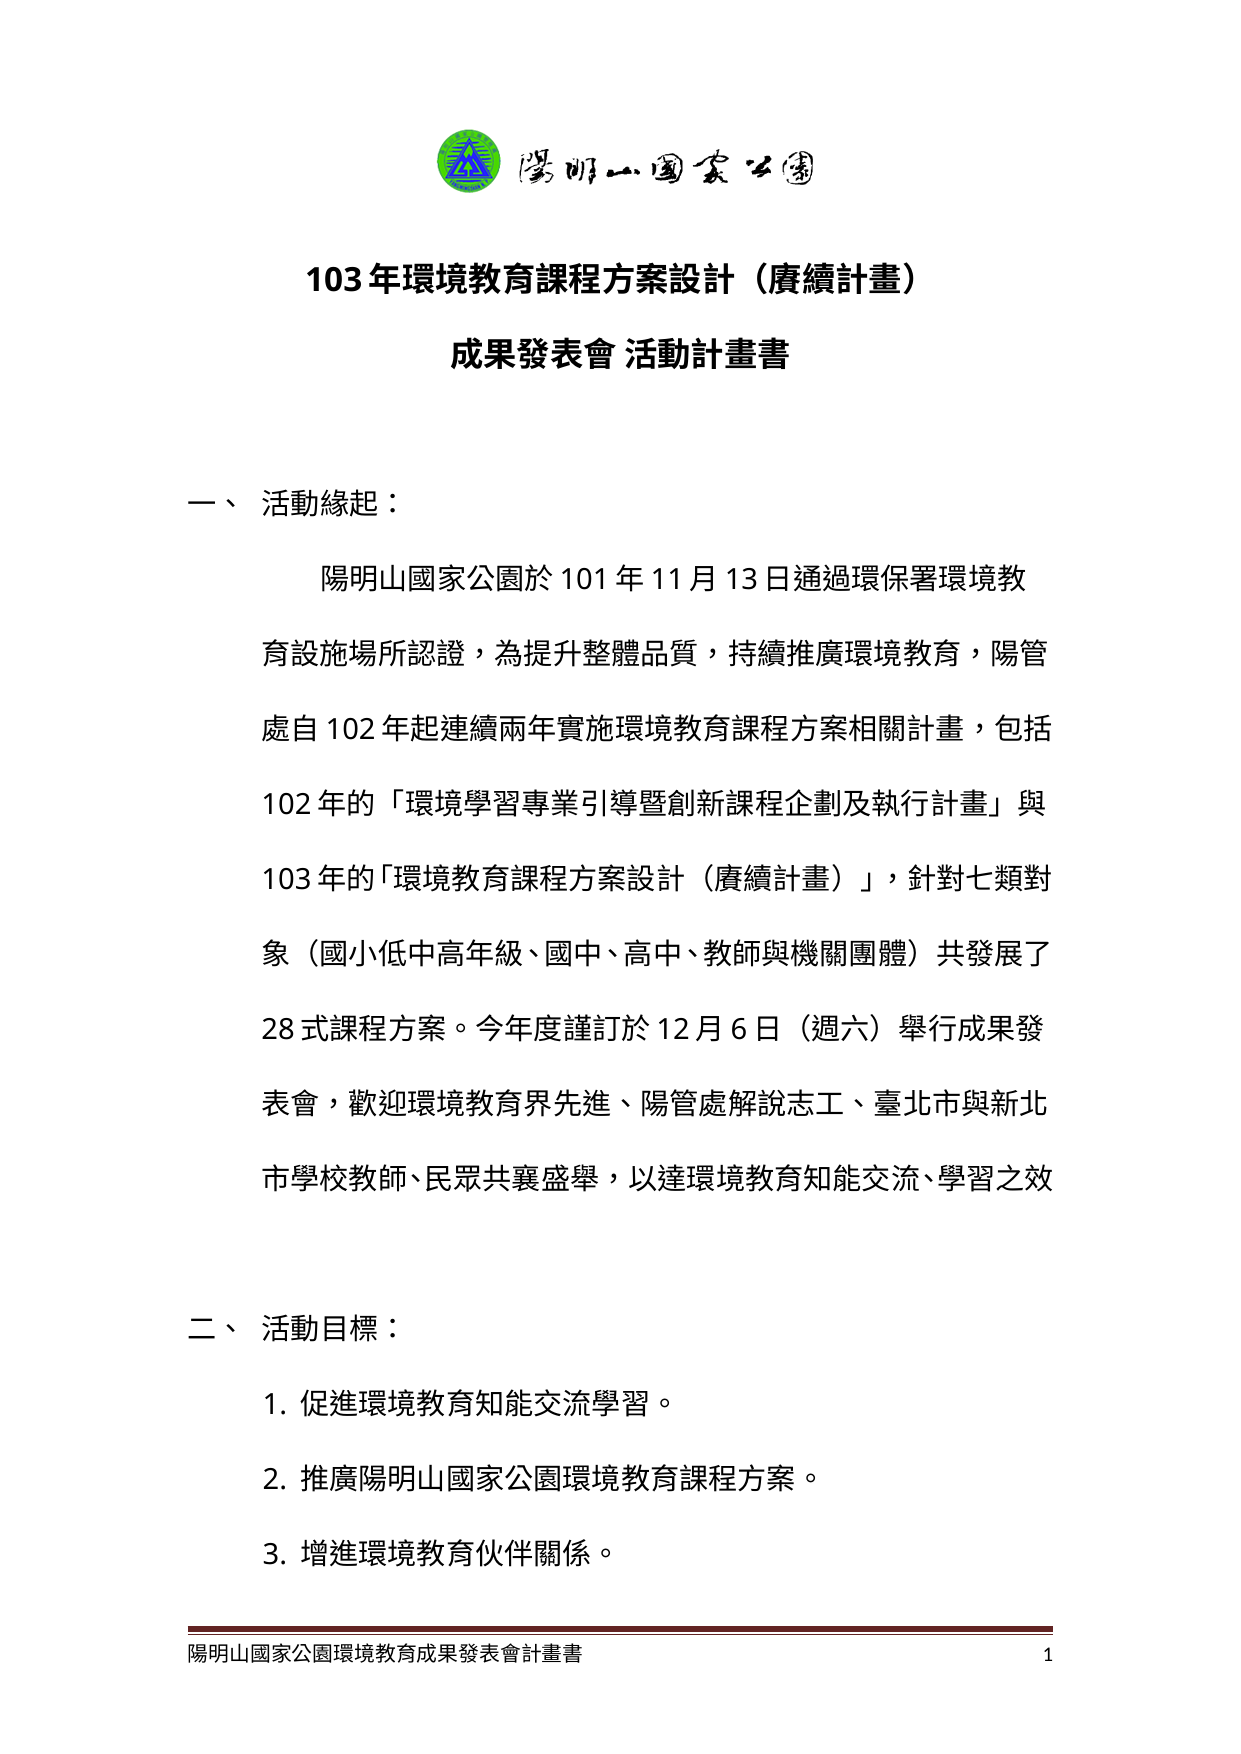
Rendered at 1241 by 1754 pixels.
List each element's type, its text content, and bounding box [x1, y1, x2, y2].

list 增進環境教育伙伴關係。 [262, 1514, 1053, 1589]
picture [513, 141, 819, 189]
text 成果發表會 活動計畫書 [187, 314, 1053, 389]
list 促進環境教育知能交流學習。 [262, 1364, 1053, 1439]
text 103年環境教育課程方案設計（賡續計畫） [187, 239, 1053, 314]
list 活動目標： [187, 1289, 1053, 1364]
list 推廣陽明山國家公園環境教育課程方案。 [262, 1439, 1053, 1514]
list 活動緣起： [187, 464, 1053, 539]
text 陽明山國家公園於101年11月13日通過環保署環境教育設施場所認證，為提升整體品質，持續推廣環境教育，陽管處自102年起連續兩年實施環境教育課程方案相關計畫，包括102年的「環境學習專業引導暨創新課程企劃及執行計畫」與103年的「環境教育課程方案設計（賡續計畫）」，針對七類對象（國小低中高年級、國中、高中、教師與機關團體）共發展了28式課程方案。今年度謹訂於12月6日（週六）舉行成果發表會，歡迎環境教育界先進、陽管處解說志工、臺北市與新北市學校教師、民眾共襄盛舉，以達環境教育知能交流、學習之效。 [261, 539, 1053, 1214]
picture [433, 127, 512, 197]
